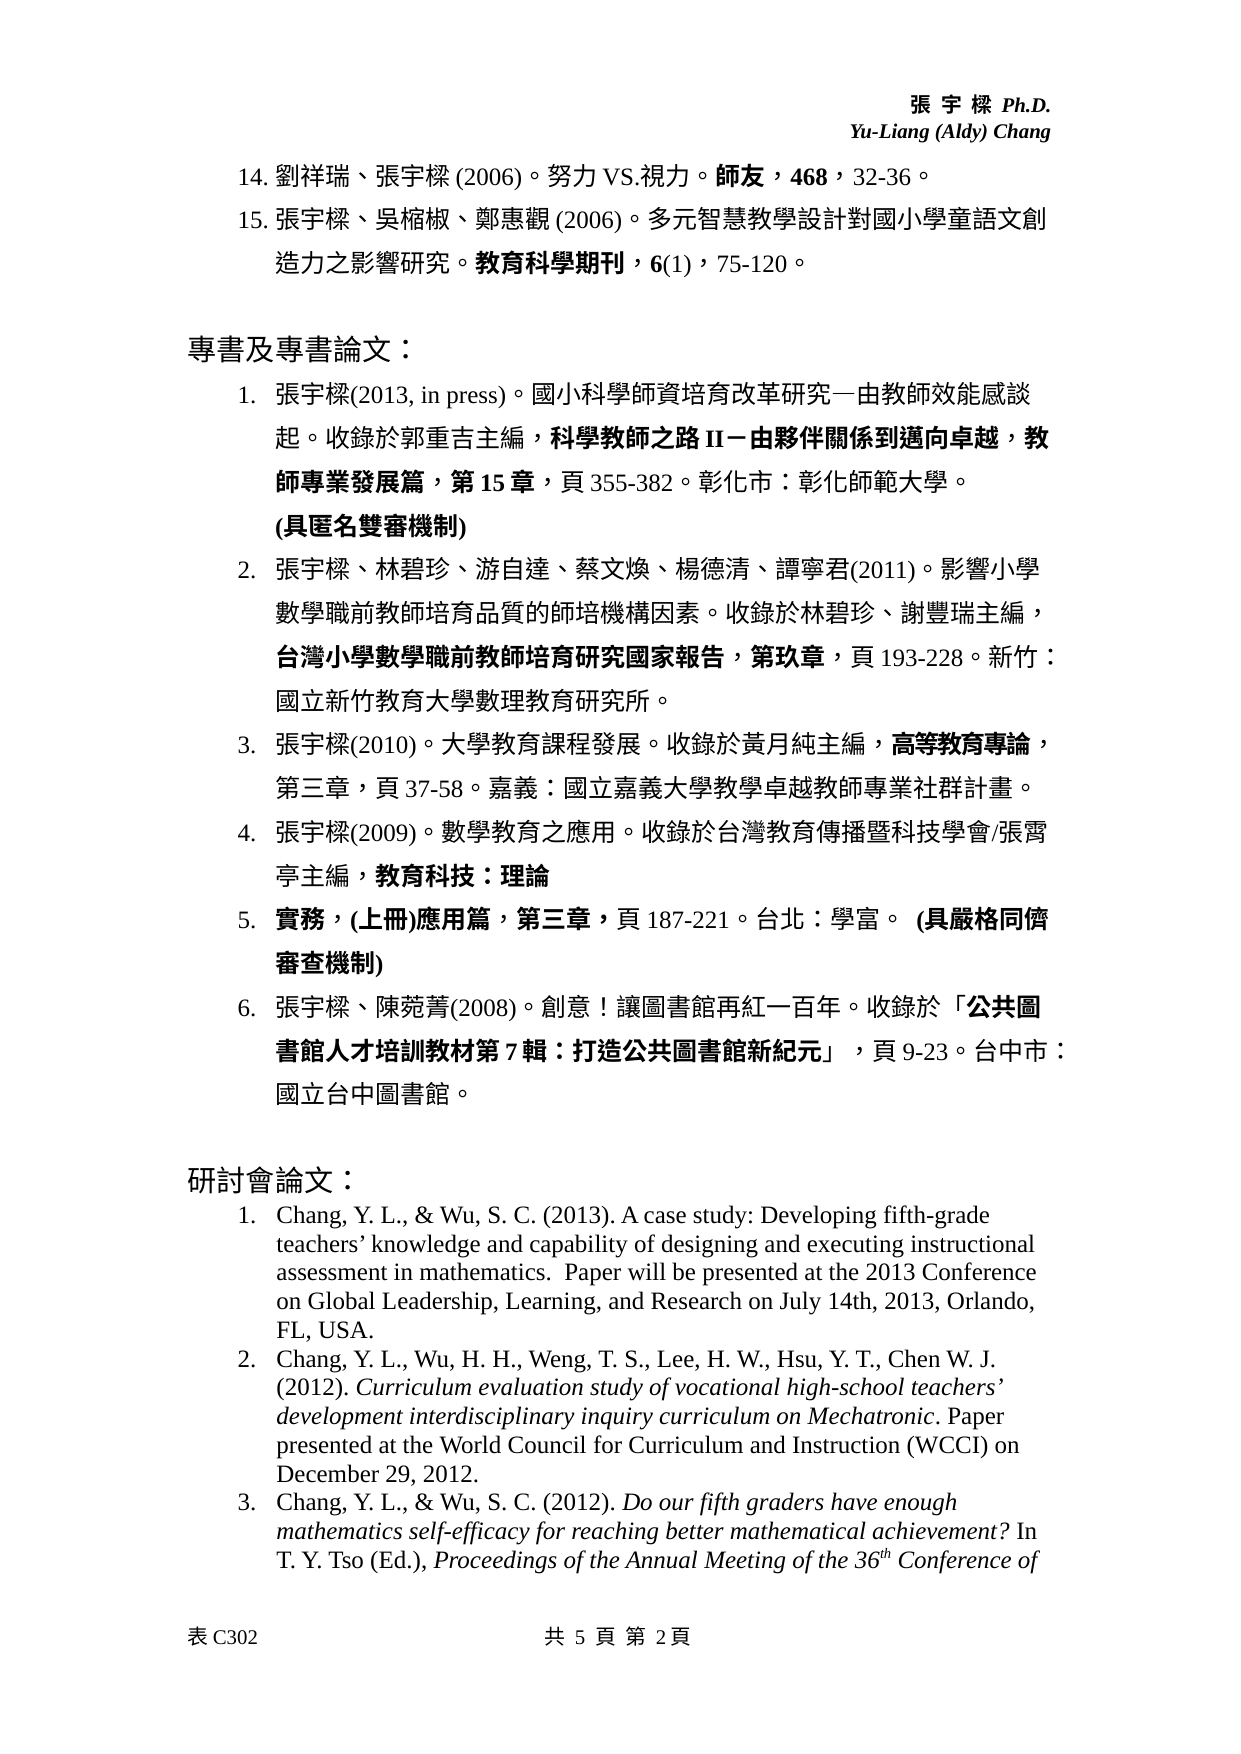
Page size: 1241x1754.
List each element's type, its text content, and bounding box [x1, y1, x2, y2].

text 專書及專書論文： [187, 325, 1053, 369]
list Chang, Y. L., & Wu, S. C. (2013). A case study: Developing fifth-grade teachers’ knowledge and capability of designing and executing instructional assessment in mathematics. Paper will be presented at the 2013 Conference on Global Leadership, Learning, and Research on July 14th, 2013, Orlando, FL, USA. [237, 1200, 1053, 1344]
list 張宇樑(2010)。大學教育課程發展。收錄於黃月純主編，高等教育專論，第三章，頁37-58。嘉義：國立嘉義大學教學卓越教師專業社群計畫。 [237, 719, 1053, 806]
list 張宇樑(2013, in press)。國小科學師資培育改革研究—由教師效能感談起。收錄於郭重吉主編，科學教師之路II－由夥伴關係到邁向卓越，教師專業發展篇，第15章，頁355-382。彰化市：彰化師範大學。 (具匿名雙審機制) [237, 369, 1053, 544]
list 劉祥瑞、張宇樑 (2006)。努力VS.視力。師友，468，32-36。 [237, 150, 1053, 194]
list 實務，(上冊)應用篇，第三章，頁187-221。台北：學富。 (具嚴格同儕審查機制) [237, 894, 1053, 981]
list 張宇樑(2009)。數學教育之應用。收錄於台灣教育傳播暨科技學會/張霄亭主編，教育科技：理論 [237, 806, 1053, 894]
list 張宇樑、林碧珍、游自達、蔡文煥、楊德清、譚寧君(2011)。影響小學數學職前教師培育品質的師培機構因素。收錄於林碧珍、謝豐瑞主編，台灣小學數學職前教師培育研究國家報告，第玖章，頁193-228。新竹：國立新竹教育大學數理教育研究所。 [237, 544, 1053, 719]
list Chang, Y. L., Wu, H. H., Weng, T. S., Lee, H. W., Hsu, Y. T., Chen W. J. (2012). Curriculum evaluation study of vocational high-school teachers’ development interdisciplinary inquiry curriculum on Mechatronic. Paper presented at the World Council for Curriculum and Instruction (WCCI) on December 29, 2012. [237, 1344, 1053, 1487]
text 研討會論文： [187, 1156, 1053, 1200]
list 張宇樑、陳菀菁(2008)。創意！讓圖書館再紅一百年。收錄於「公共圖書館人才培訓教材第7輯：打造公共圖書館新紀元」，頁9-23。台中市：國立台中圖書館。 [237, 981, 1053, 1112]
list 張宇樑、吳樎椒、鄭惠觀 (2006)。多元智慧教學設計對國小學童語文創造力之影響研究。教育科學期刊，6(1)，75-120。 [237, 194, 1053, 281]
list Chang, Y. L., & Wu, S. C. (2012). Do our fifth graders have enough mathematics self-efficacy for reaching better mathematical achievement? In T. Y. Tso (Ed.), Proceedings of the Annual Meeting of the 36th Conference of [237, 1487, 1053, 1574]
